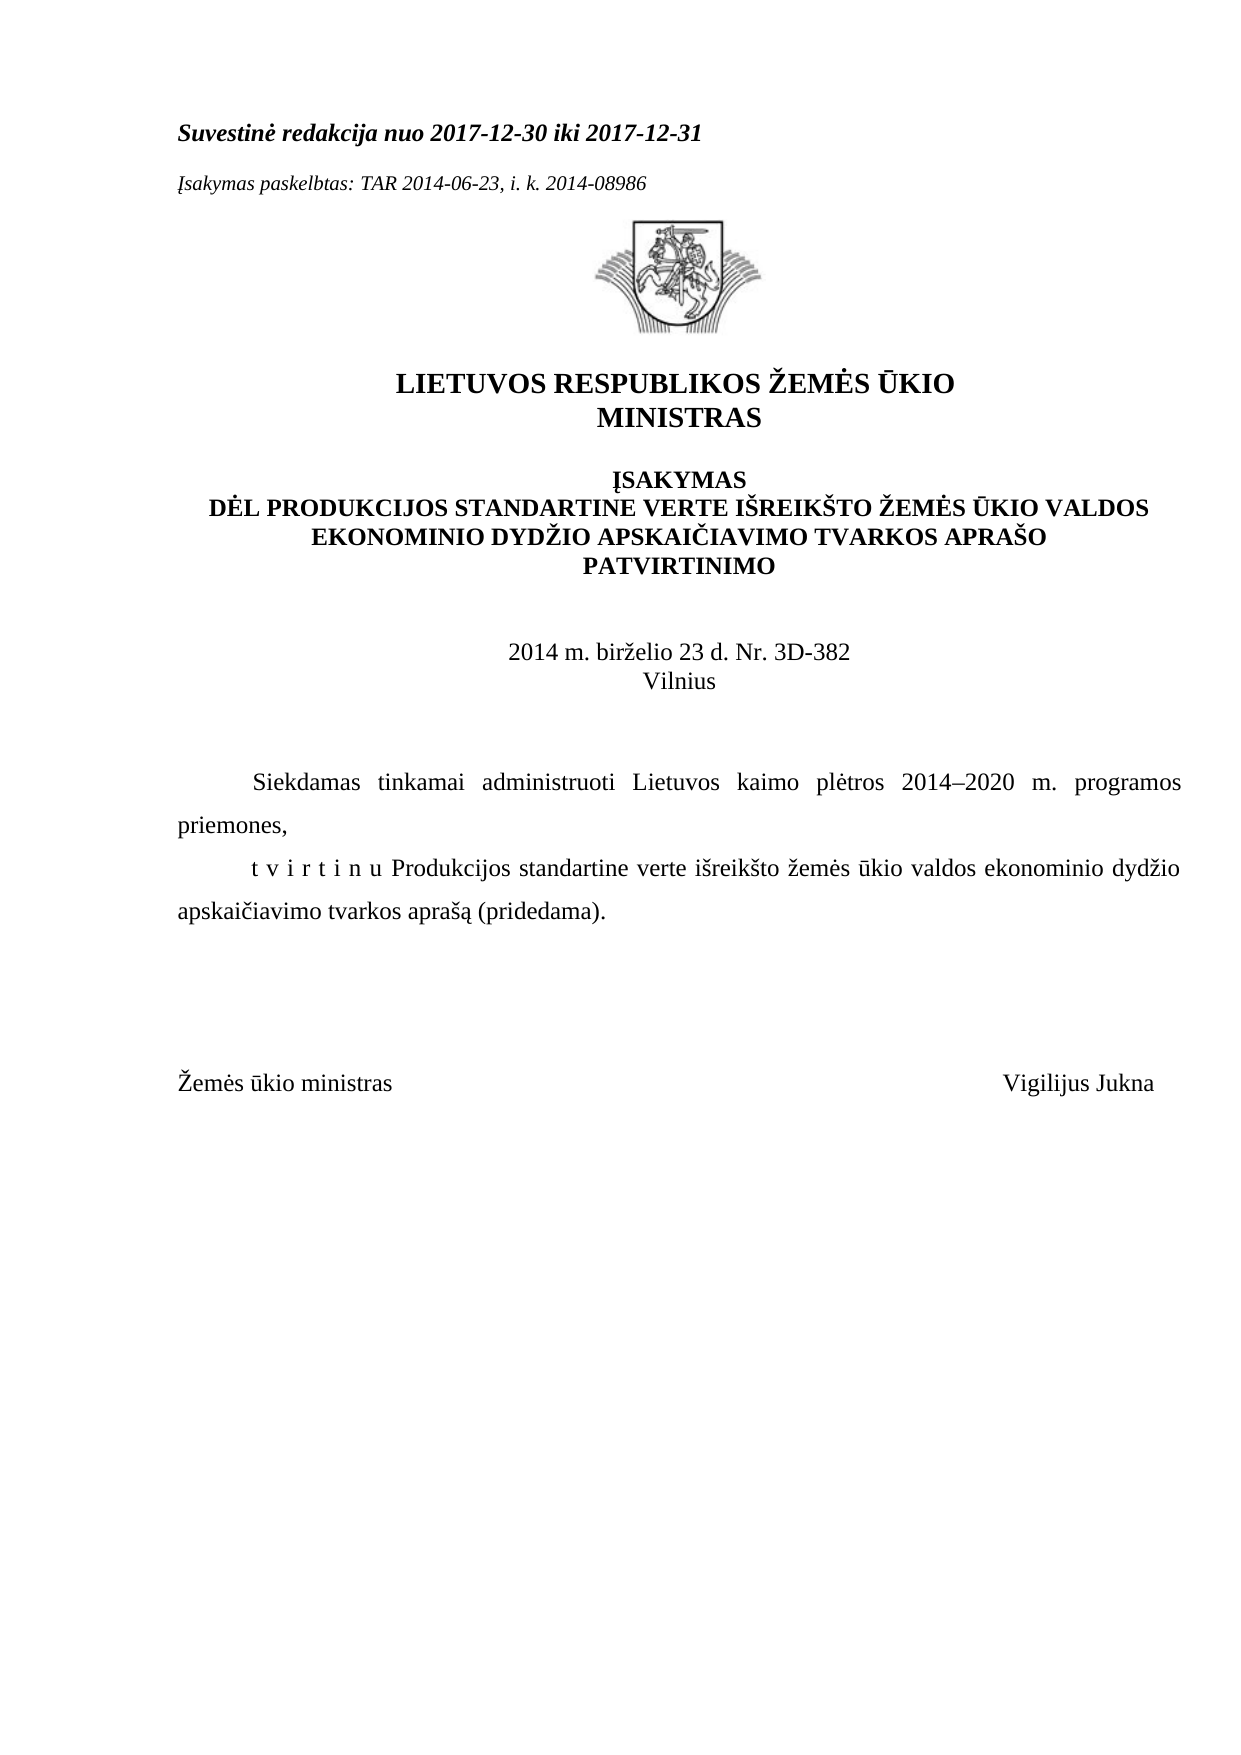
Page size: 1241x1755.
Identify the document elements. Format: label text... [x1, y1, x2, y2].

text 2014 m. birželio 23 d. Nr. 3D-382 [177, 637, 1181, 666]
text t v i r t i n u Produkcijos standartine verte išreikšto žemės ūkio valdos ekonominio dydžio apskaičiavimo tvarkos aprašą (pridedama). [177, 853, 1181, 925]
text DĖL PRODUKCIJOS STANDARTINE VERTE IŠREIKŠTO ŽEMĖS ŪKIO VALDOS EKONOMINIO DYDŽIO APSKAIČIAVIMO TVARKOS APRAŠO [177, 493, 1181, 551]
text ĮSAKYMAS [177, 465, 1181, 493]
text Įsakymas paskelbtas: TAR 2014-06-23, i. k. 2014-08986 [177, 171, 1181, 195]
text Žemės ūkio ministras Vigilijus Jukna [177, 1068, 1181, 1097]
text Siekdamas tinkamai administruoti Lietuvos kaimo plėtros 2014–2020 m. programos priemones, [177, 767, 1181, 838]
text LIETUVOS RESPUBLIKOS ŽEMĖS ŪKIO [177, 367, 1181, 400]
text Vilnius [177, 666, 1181, 695]
text PATVIRTINIMO [177, 551, 1181, 580]
text Suvestinė redakcija nuo 2017-12-30 iki 2017-12-31 [177, 118, 1181, 147]
text MINISTRAS [177, 400, 1181, 434]
